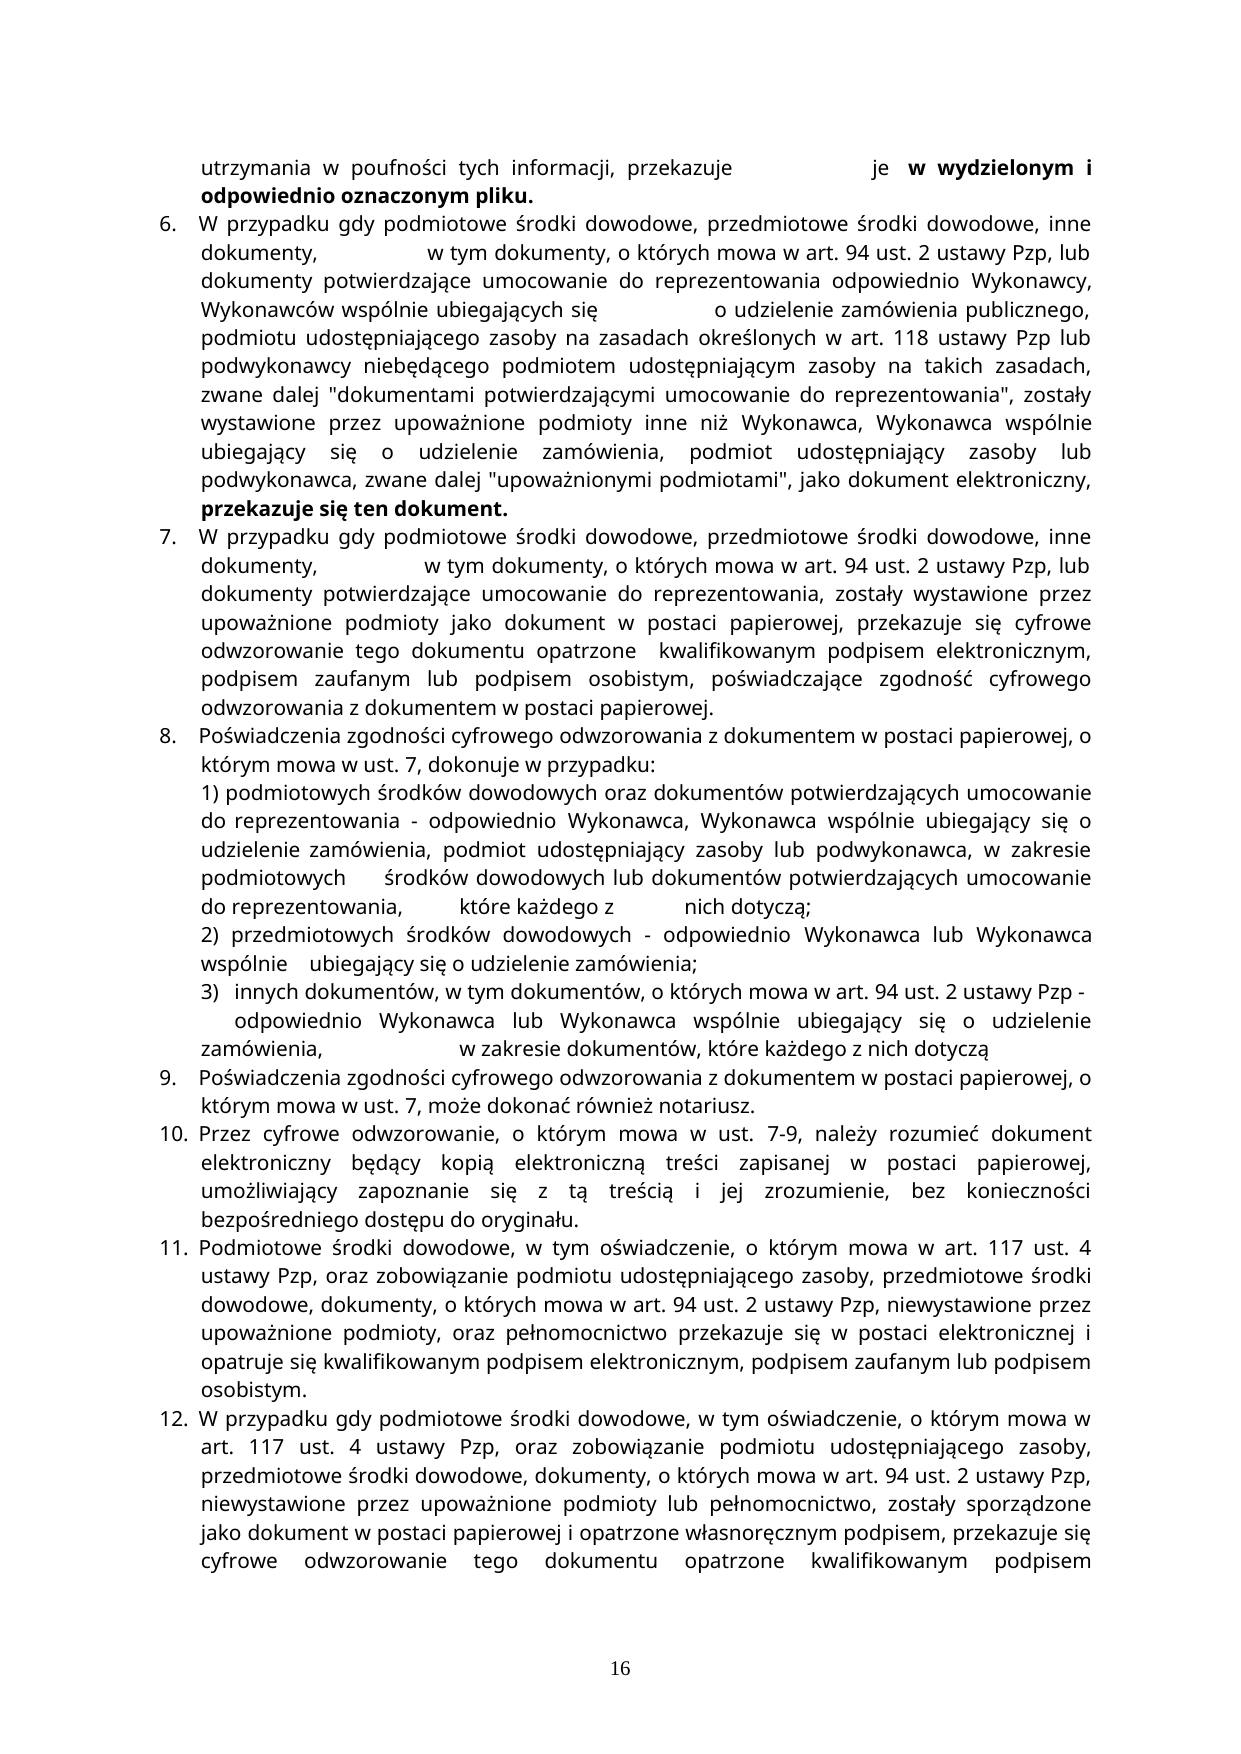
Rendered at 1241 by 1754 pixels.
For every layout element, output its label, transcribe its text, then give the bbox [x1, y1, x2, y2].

list Podmiotowe środki dowodowe, w tym oświadczenie, o którym mowa w art. 117 ust. 4 ustawy Pzp, oraz zobowiązanie podmiotu udostępniającego zasoby, przedmiotowe środki dowodowe, dokumenty, o których mowa w art. 94 ust. 2 ustawy Pzp, niewystawione przez upoważnione podmioty, oraz pełnomocnictwo przekazuje się w postaci elektronicznej i opatruje się kwalifikowanym podpisem elektronicznym, podpisem zaufanym lub podpisem osobistym. [159, 1233, 1092, 1404]
list Poświadczenia zgodności cyfrowego odwzorowania z dokumentem w postaci papierowej, o którym mowa w ust. 7, może dokonać również notariusz. [159, 1063, 1092, 1119]
list utrzymania w poufności tych informacji, przekazuje je w wydzielonym i odpowiednio oznaczonym pliku. [159, 153, 1092, 209]
list 1) podmiotowych środków dowodowych oraz dokumentów potwierdzających umocowanie do reprezentowania - odpowiednio Wykonawca, Wykonawca wspólnie ubiegający się o udzielenie zamówienia, podmiot udostępniający zasoby lub podwykonawca, w zakresie podmiotowych środków dowodowych lub dokumentów potwierdzających umocowanie do reprezentowania, które każdego z nich dotyczą; [159, 778, 1092, 920]
list W przypadku gdy podmiotowe środki dowodowe, przedmiotowe środki dowodowe, inne dokumenty, w tym dokumenty, o których mowa w art. 94 ust. 2 ustawy Pzp, lub dokumenty potwierdzające umocowanie do reprezentowania odpowiednio Wykonawcy, Wykonawców wspólnie ubiegających się o udzielenie zamówienia publicznego, podmiotu udostępniającego zasoby na zasadach określonych w art. 118 ustawy Pzp lub podwykonawcy niebędącego podmiotem udostępniającym zasoby na takich zasadach, zwane dalej "dokumentami potwierdzającymi umocowanie do reprezentowania", zostały wystawione przez upoważnione podmioty inne niż Wykonawca, Wykonawca wspólnie ubiegający się o udzielenie zamówienia, podmiot udostępniający zasoby lub podwykonawca, zwane dalej "upoważnionymi podmiotami", jako dokument elektroniczny, przekazuje się ten dokument. [159, 209, 1092, 522]
list W przypadku gdy podmiotowe środki dowodowe, przedmiotowe środki dowodowe, inne dokumenty, w tym dokumenty, o których mowa w art. 94 ust. 2 ustawy Pzp, lub dokumenty potwierdzające umocowanie do reprezentowania, zostały wystawione przez upoważnione podmioty jako dokument w postaci papierowej, przekazuje się cyfrowe odwzorowanie tego dokumentu opatrzone kwalifikowanym podpisem elektronicznym, podpisem zaufanym lub podpisem osobistym, poświadczające zgodność cyfrowego odwzorowania z dokumentem w postaci papierowej. [159, 522, 1092, 721]
list W przypadku gdy podmiotowe środki dowodowe, w tym oświadczenie, o którym mowa w art. 117 ust. 4 ustawy Pzp, oraz zobowiązanie podmiotu udostępniającego zasoby, przedmiotowe środki dowodowe, dokumenty, o których mowa w art. 94 ust. 2 ustawy Pzp, niewystawione przez upoważnione podmioty lub pełnomocnictwo, zostały sporządzone jako dokument w postaci papierowej i opatrzone własnoręcznym podpisem, przekazuje się cyfrowe odwzorowanie tego dokumentu opatrzone kwalifikowanym podpisem [159, 1404, 1092, 1574]
list Poświadczenia zgodności cyfrowego odwzorowania z dokumentem w postaci papierowej, o którym mowa w ust. 7, dokonuje w przypadku: [159, 721, 1092, 778]
list 2) przedmiotowych środków dowodowych - odpowiednio Wykonawca lub Wykonawca wspólnie ubiegający się o udzielenie zamówienia; [159, 920, 1092, 977]
list Przez cyfrowe odwzorowanie, o którym mowa w ust. 7-9, należy rozumieć dokument elektroniczny będący kopią elektroniczną treści zapisanej w postaci papierowej, umożliwiający zapoznanie się z tą treścią i jej zrozumienie, bez konieczności bezpośredniego dostępu do oryginału. [159, 1119, 1092, 1233]
list 3) innych dokumentów, w tym dokumentów, o których mowa w art. 94 ust. 2 ustawy Pzp - odpowiednio Wykonawca lub Wykonawca wspólnie ubiegający się o udzielenie zamówienia, w zakresie dokumentów, które każdego z nich dotyczą [159, 977, 1092, 1063]
